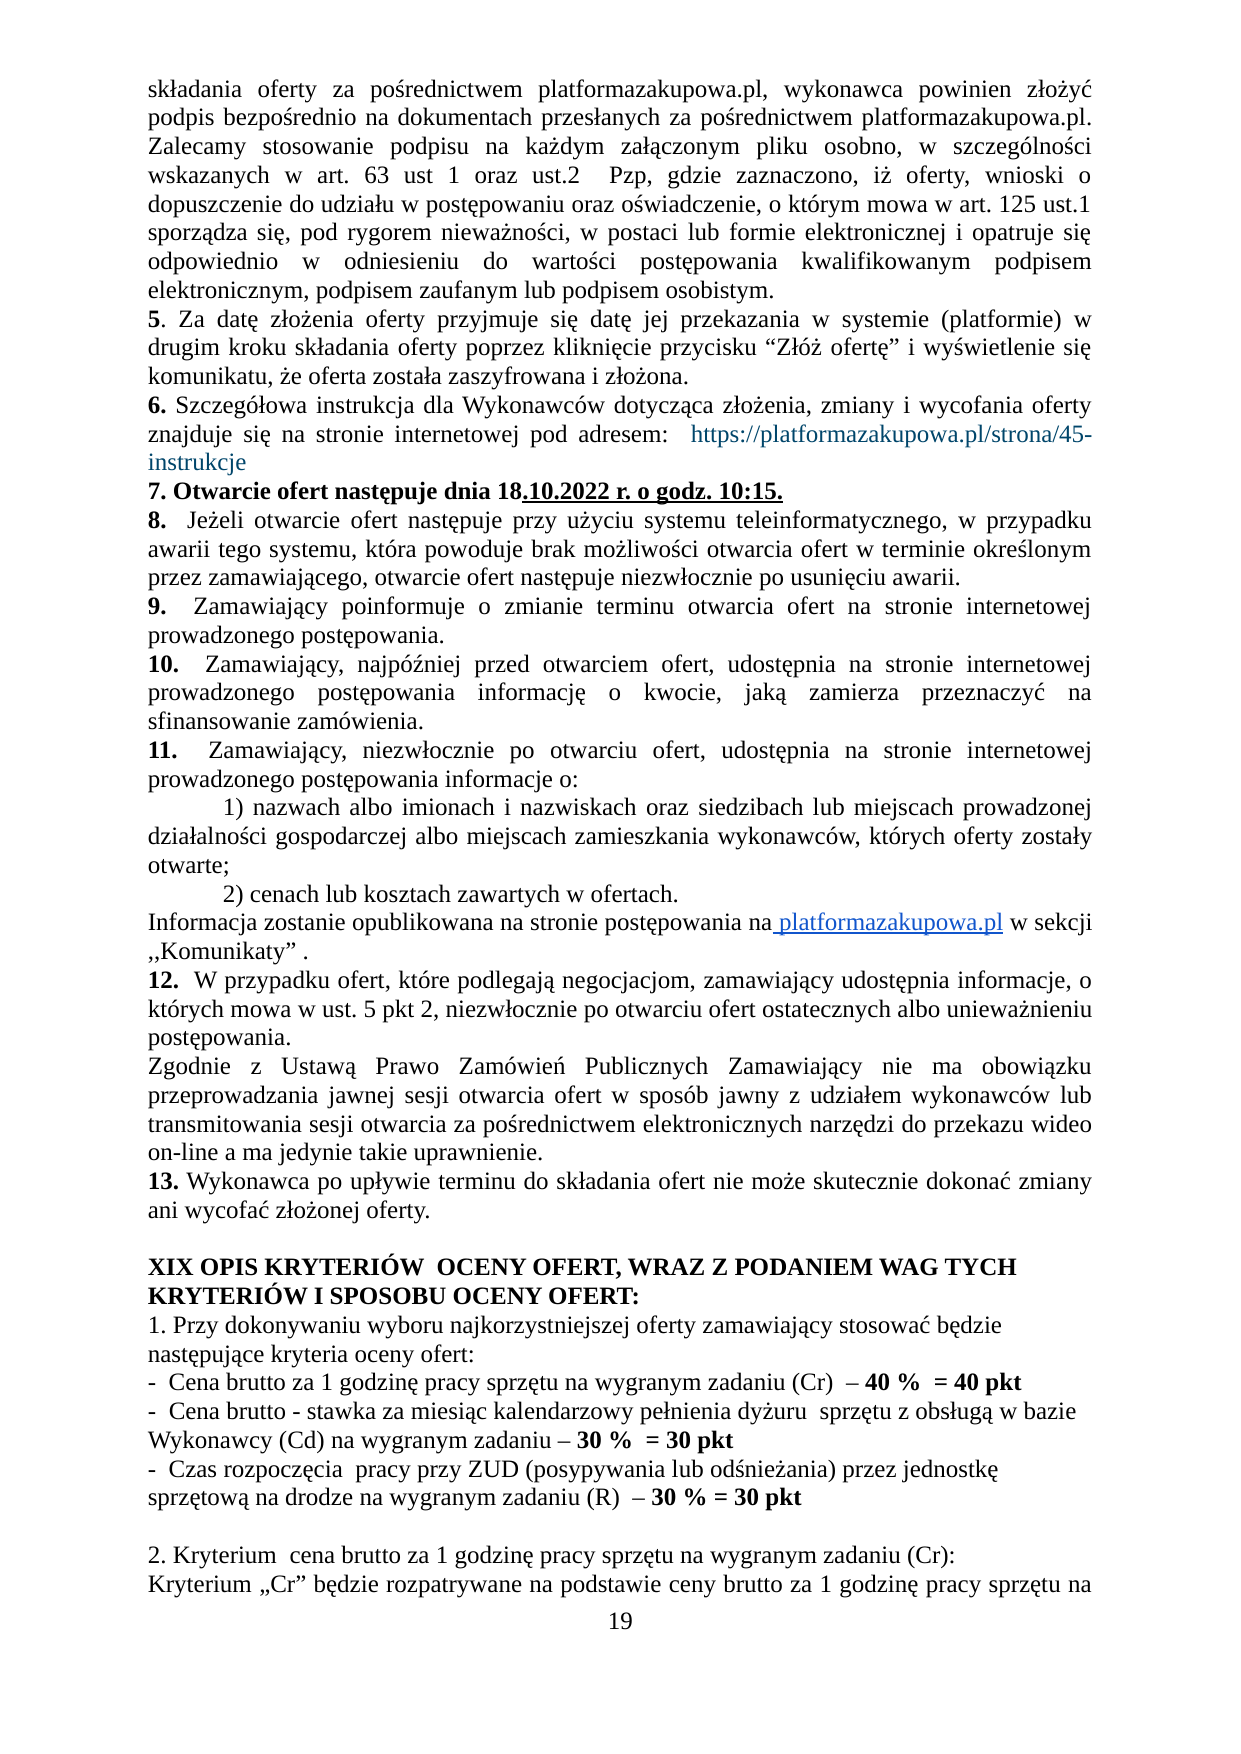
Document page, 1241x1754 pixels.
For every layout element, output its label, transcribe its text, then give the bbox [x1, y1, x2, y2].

text 13. Wykonawca po upływie terminu do składania ofert nie może skutecznie dokonać zmiany ani wycofać złożonej oferty. [148, 1166, 1093, 1224]
text 6. Szczegółowa instrukcja dla Wykonawców dotycząca złożenia, zmiany i wycofania oferty znajduje się na stronie internetowej pod adresem: https://platformazakupowa.pl/strona/45-instrukcje [148, 390, 1093, 476]
text Zgodnie z Ustawą Prawo Zamówień Publicznych Zamawiający nie ma obowiązku przeprowadzania jawnej sesji otwarcia ofert w sposób jawny z udziałem wykonawców lub transmitowania sesji otwarcia za pośrednictwem elektronicznych narzędzi do przekazu wideo on-line a ma jedynie takie uprawnienie. [148, 1051, 1093, 1166]
text - Czas rozpoczęcia pracy przy ZUD (posypywania lub odśnieżania) przez jednostkę sprzętową na drodze na wygranym zadaniu (R) – 30 % = 30 pkt [148, 1454, 1093, 1511]
text 9. Zamawiający poinformuje o zmianie terminu otwarcia ofert na stronie internetowej prowadzonego postępowania. [148, 591, 1093, 649]
text 2) cenach lub kosztach zawartych w ofertach. [148, 879, 1093, 907]
text 2. Kryterium cena brutto za 1 godzinę pracy sprzętu na wygranym zadaniu (Cr): [148, 1540, 1093, 1569]
text 12. W przypadku ofert, które podlegają negocjacjom, zamawiający udostępnia informacje, o których mowa w ust. 5 pkt 2, niezwłocznie po otwarciu ofert ostatecznych albo unieważnieniu postępowania. [148, 965, 1093, 1051]
text XIX OPIS KRYTERIÓW OCENY OFERT, WRAZ Z PODANIEM WAG TYCH KRYTERIÓW I SPOSOBU OCENY OFERT: [148, 1252, 1093, 1310]
text 7. Otwarcie ofert następuje dnia 18.10.2022 r. o godz. 10:15. [148, 476, 1093, 505]
text 11. Zamawiający, niezwłocznie po otwarciu ofert, udostępnia na stronie internetowej prowadzonego postępowania informacje o: [148, 735, 1093, 792]
text Informacja zostanie opublikowana na stronie postępowania na platformazakupowa.pl w sekcji ,,Komunikaty” . [148, 907, 1093, 965]
text 1) nazwach albo imionach i nazwiskach oraz siedzibach lub miejscach prowadzonej działalności gospodarczej albo miejscach zamieszkania wykonawców, których oferty zostały otwarte; [148, 792, 1093, 879]
text 1. Przy dokonywaniu wyboru najkorzystniejszej oferty zamawiający stosować będzie następujące kryteria oceny ofert: [148, 1310, 1093, 1367]
text - Cena brutto - stawka za miesiąc kalendarzowy pełnienia dyżuru sprzętu z obsługą w bazie Wykonawcy (Cd) na wygranym zadaniu – 30 % = 30 pkt [148, 1396, 1093, 1454]
text 10. Zamawiający, najpóźniej przed otwarciem ofert, udostępnia na stronie internetowej prowadzonego postępowania informację o kwocie, jaką zamierza przeznaczyć na sfinansowanie zamówienia. [148, 649, 1093, 735]
text Kryterium „Cr” będzie rozpatrywane na podstawie ceny brutto za 1 godzinę pracy sprzętu na [148, 1569, 1093, 1597]
text - Cena brutto za 1 godzinę pracy sprzętu na wygranym zadaniu (Cr) – 40 % = 40 pkt [148, 1367, 1093, 1396]
text składania oferty za pośrednictwem platformazakupowa.pl, wykonawca powinien złożyć podpis bezpośrednio na dokumentach przesłanych za pośrednictwem platformazakupowa.pl. Zalecamy stosowanie podpisu na każdym załączonym pliku osobno, w szczególności wskazanych w art. 63 ust 1 oraz ust.2 Pzp, gdzie zaznaczono, iż oferty, wnioski o dopuszczenie do udziału w postępowaniu oraz oświadczenie, o którym mowa w art. 125 ust.1 sporządza się, pod rygorem nieważności, w postaci lub formie elektronicznej i opatruje się odpowiednio w odniesieniu do wartości postępowania kwalifikowanym podpisem elektronicznym, podpisem zaufanym lub podpisem osobistym. [148, 74, 1093, 304]
text 8. Jeżeli otwarcie ofert następuje przy użyciu systemu teleinformatycznego, w przypadku awarii tego systemu, która powoduje brak możliwości otwarcia ofert w terminie określonym przez zamawiającego, otwarcie ofert następuje niezwłocznie po usunięciu awarii. [148, 505, 1093, 591]
text 5. Za datę złożenia oferty przyjmuje się datę jej przekazania w systemie (platformie) w drugim kroku składania oferty poprzez kliknięcie przycisku “Złóż ofertę” i wyświetlenie się komunikatu, że oferta została zaszyfrowana i złożona. [148, 304, 1093, 390]
